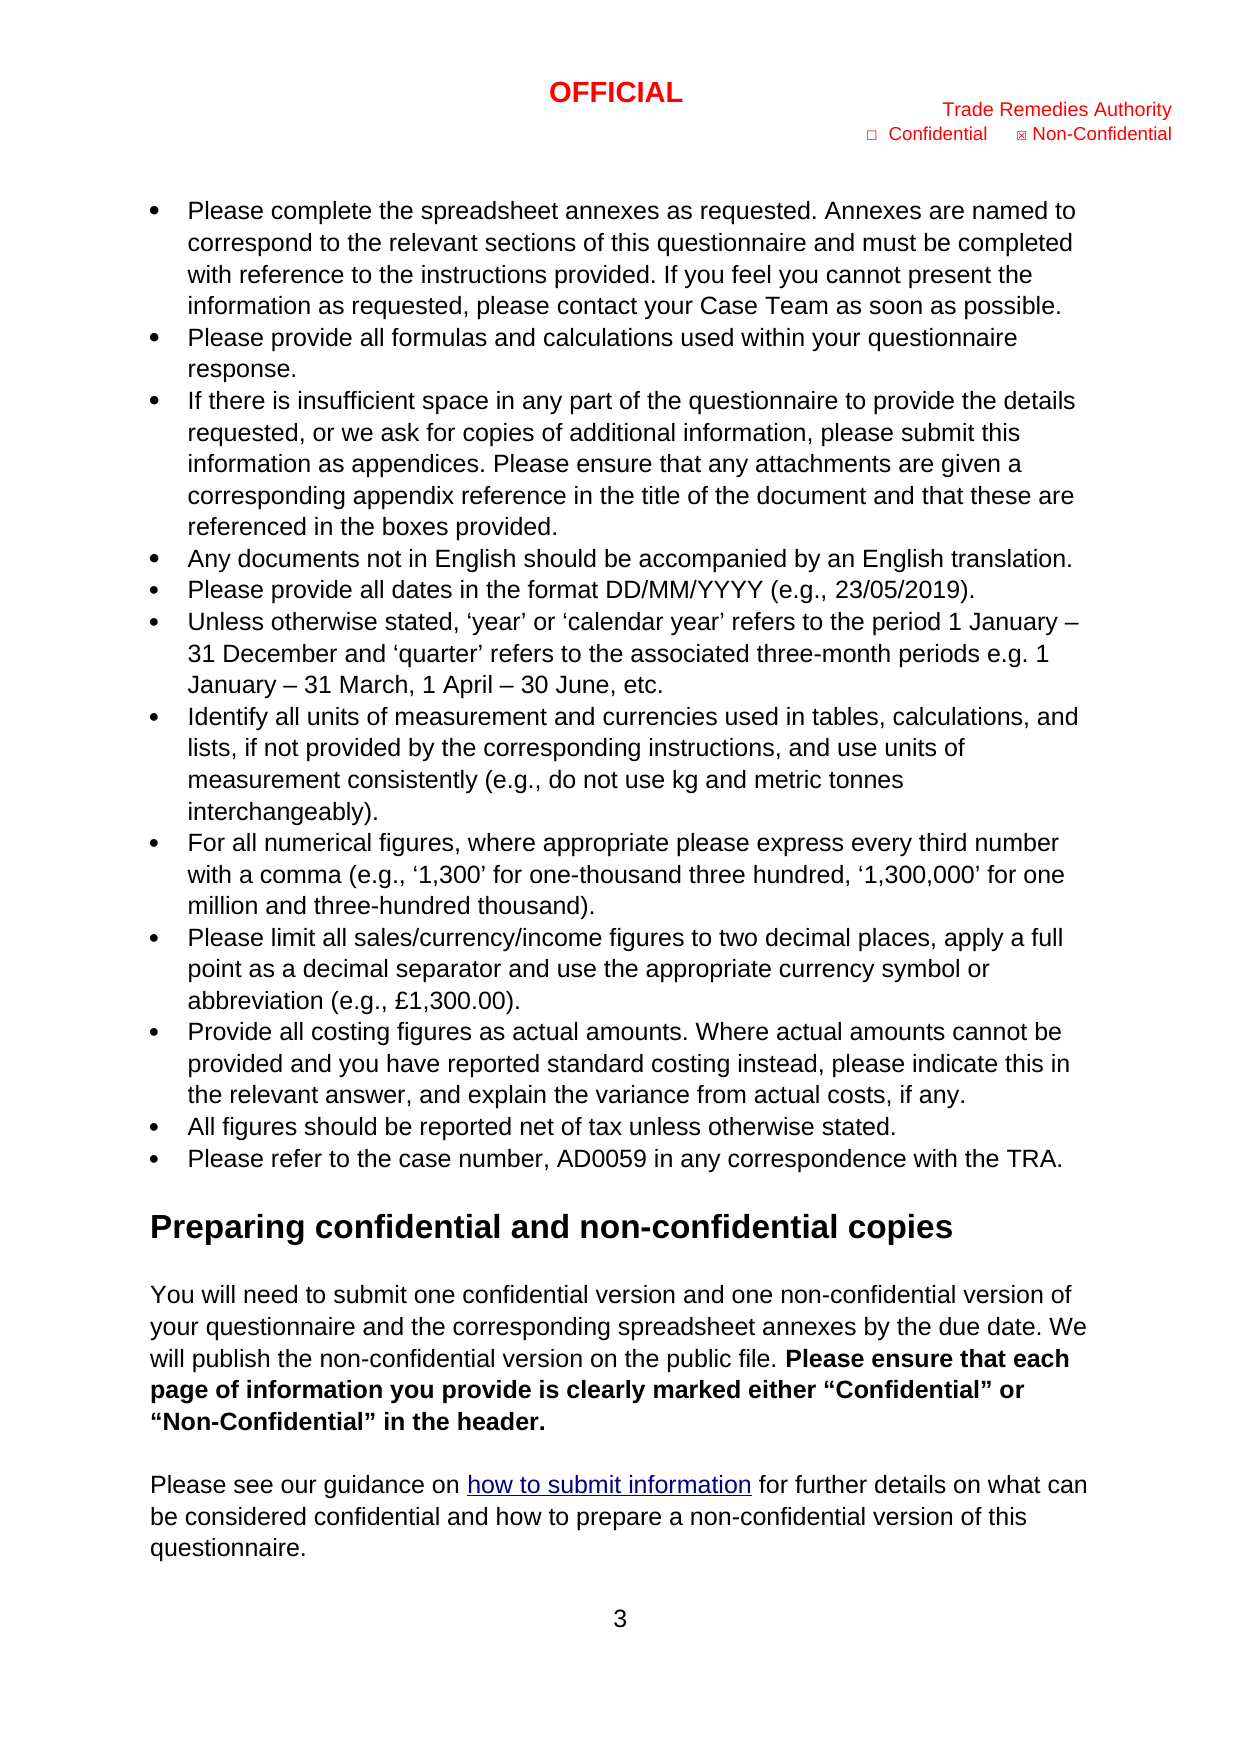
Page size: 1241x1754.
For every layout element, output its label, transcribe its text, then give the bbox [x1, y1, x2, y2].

list Any documents not in English should be accompanied by an English translation. [150, 544, 1090, 573]
list If there is insufficient space in any part of the questionnaire to provide the details requested, or we ask for copies of additional information, please submit this information as appendices. Please ensure that any attachments are given a corresponding appendix reference in the title of the document and that these are referenced in the boxes provided. [150, 386, 1090, 541]
list All figures should be reported net of tax unless otherwise stated. [150, 1112, 1090, 1141]
list Please limit all sales/currency/income figures to two decimal places, apply a full point as a decimal separator and use the appropriate currency symbol or abbreviation (e.g., £1,300.00). [150, 923, 1090, 1014]
subtitle Preparing confidential and non-confidential copies [150, 1207, 1090, 1245]
list Identify all units of measurement and currencies used in tables, calculations, and lists, if not provided by the corresponding instructions, and use units of measurement consistently (e.g., do not use kg and metric tonnes interchangeably). [150, 702, 1090, 825]
text You will need to submit one confidential version and one non-confidential version of your questionnaire and the corresponding spreadsheet annexes by the due date. We will publish the non-confidential version on the public file. Please ensure that each page of information you provide is clearly marked either “Confidential” or “Non-Confidential” in the header. [150, 1281, 1090, 1436]
text Please see our guidance on how to submit information for further details on what can be considered confidential and how to prepare a non-confidential version of this questionnaire. [150, 1470, 1090, 1562]
list For all numerical figures, where appropriate please express every third number with a comma (e.g., ‘1,300’ for one-thousand three hundred, ‘1,300,000’ for one million and three-hundred thousand). [150, 828, 1090, 920]
list Please provide all dates in the format DD/MM/YYYY (e.g., 23/05/2019). [150, 576, 1090, 604]
list Please complete the spreadsheet annexes as requested. Annexes are named to correspond to the relevant sections of this questionnaire and must be completed with reference to the instructions provided. If you feel you cannot present the information as requested, please contact your Case Team as soon as possible. [150, 196, 1090, 320]
list Please provide all formulas and calculations used within your questionnaire response. [150, 323, 1090, 383]
list Unless otherwise stated, ‘year’ or ‘calendar year’ refers to the period 1 January – 31 December and ‘quarter’ refers to the associated three-month periods e.g. 1 January – 31 March, 1 April – 30 June, etc. [150, 607, 1090, 699]
list Provide all costing figures as actual amounts. Where actual amounts cannot be provided and you have reported standard costing instead, please indicate this in the relevant answer, and explain the variance from actual costs, if any. [150, 1017, 1090, 1109]
list Please refer to the case number, AD0059 in any correspondence with the TRA. [150, 1144, 1090, 1172]
